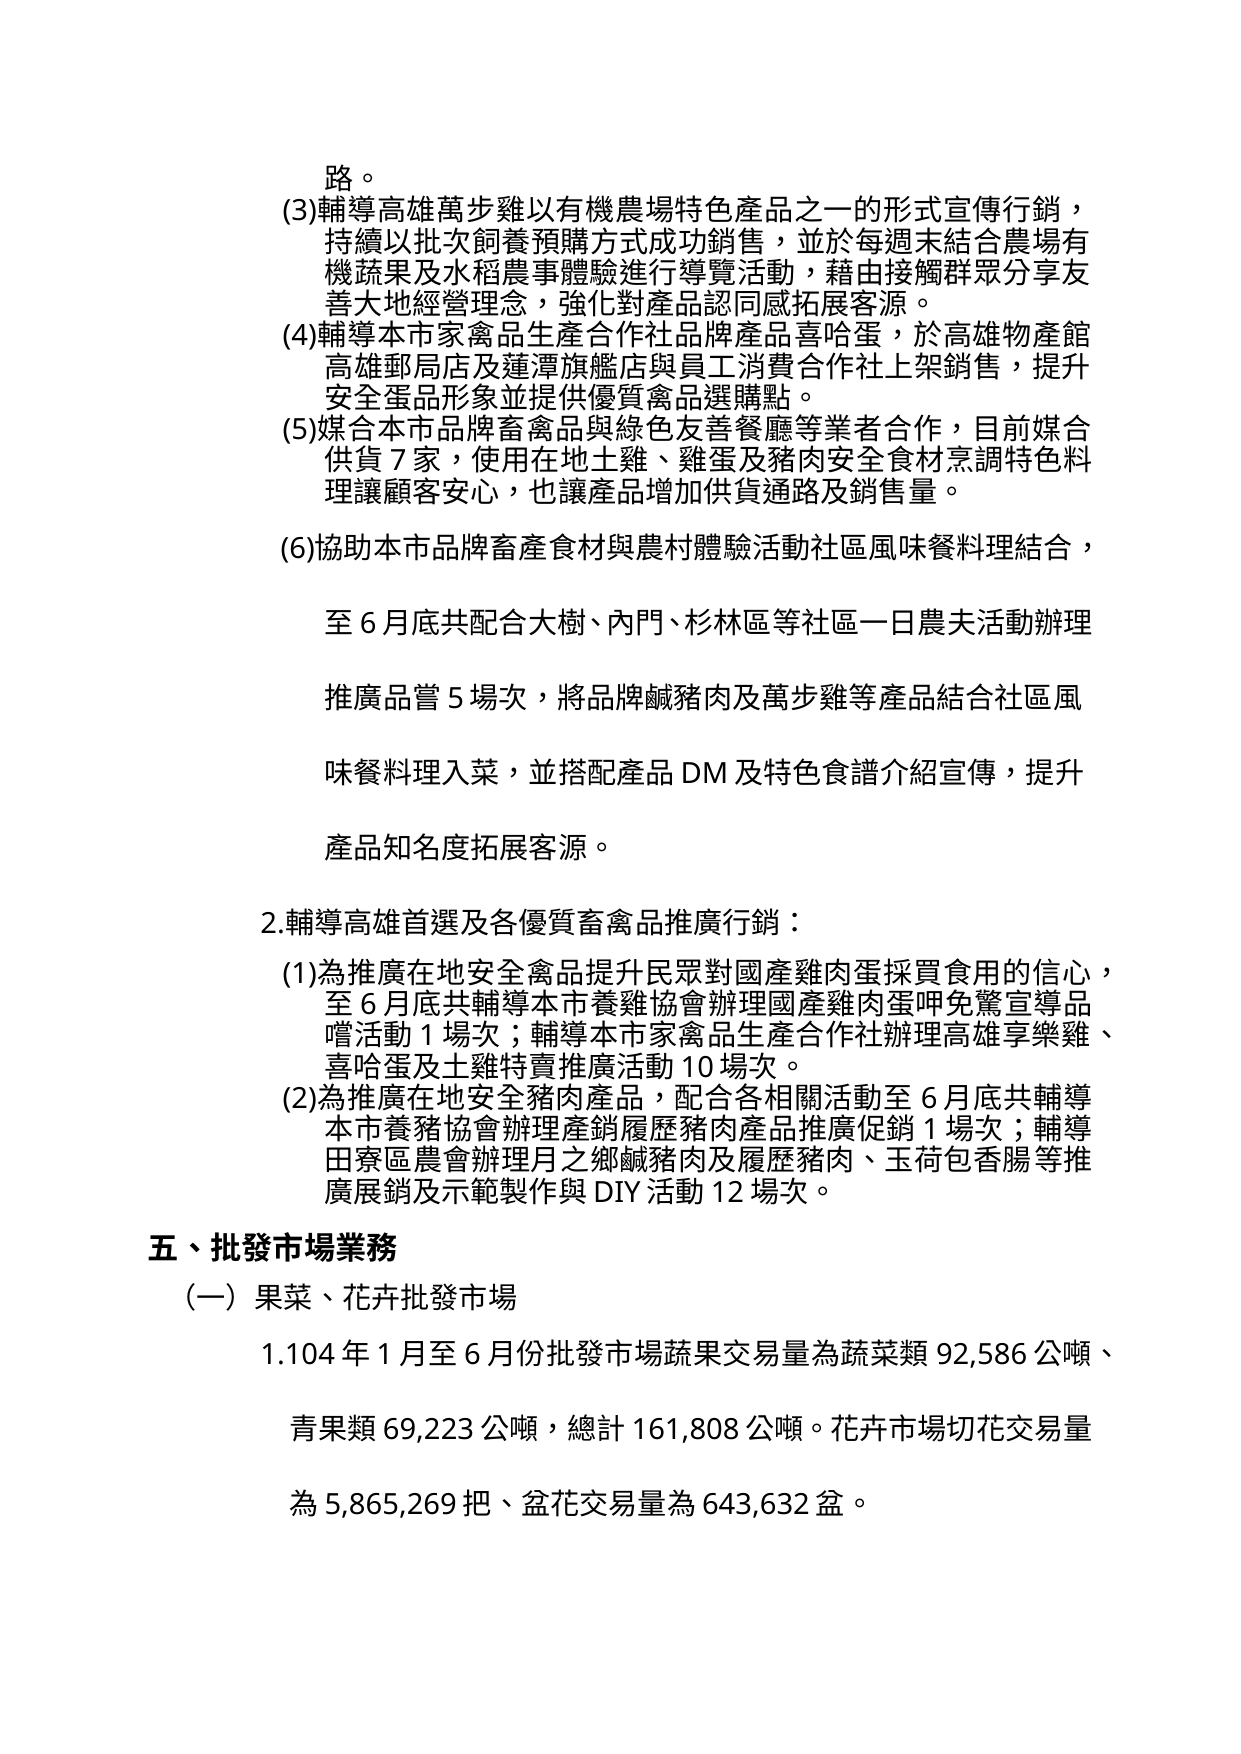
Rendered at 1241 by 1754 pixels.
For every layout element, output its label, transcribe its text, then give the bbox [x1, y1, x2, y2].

text 五、批發市場業務 [148, 1208, 1092, 1283]
text 2.輔導高雄首選及各優質畜禽品推廣行銷： [260, 883, 1092, 958]
text (5)媒合本市品牌畜禽品與綠色友善餐廳等業者合作，目前媒合供貨7家，使用在地土雞、雞蛋及豬肉安全食材烹調特色料理讓顧客安心，也讓產品增加供貨通路及銷售量。 [282, 414, 1092, 508]
text (6)協助本市品牌畜產食材與農村體驗活動社區風味餐料理結合，至6月底共配合大樹、內門、杉林區等社區一日農夫活動辦理推廣品嘗5場次，將品牌鹹豬肉及萬步雞等產品結合社區風味餐料理入菜，並搭配產品DM及特色食譜介紹宣傳，提升產品知名度拓展客源。 [280, 508, 1092, 883]
text (3)輔導高雄萬步雞以有機農場特色產品之一的形式宣傳行銷，持續以批次飼養預購方式成功銷售，並於每週末結合農場有機蔬果及水稻農事體驗進行導覽活動，藉由接觸群眾分享友善大地經營理念，強化對產品認同感拓展客源。 [282, 196, 1092, 321]
text （一）果菜、花卉批發市場 [148, 1283, 1092, 1314]
text 路。 [282, 164, 1092, 196]
text (4)輔導本市家禽品生產合作社品牌產品喜哈蛋，於高雄物產館高雄郵局店及蓮潭旗艦店與員工消費合作社上架銷售，提升安全蛋品形象並提供優質禽品選購點。 [282, 321, 1092, 414]
text (2)為推廣在地安全豬肉產品，配合各相關活動至6月底共輔導本市養豬協會辦理產銷履歷豬肉產品推廣促銷1場次；輔導田寮區農會辦理月之鄉鹹豬肉及履歷豬肉、玉荷包香腸等推廣展銷及示範製作與DIY活動12場次。 [282, 1083, 1092, 1208]
text (1)為推廣在地安全禽品提升民眾對國產雞肉蛋採買食用的信心，至6月底共輔導本市養雞協會辦理國產雞肉蛋呷免驚宣導品嚐活動1場次；輔導本市家禽品生產合作社辦理高雄享樂雞、喜哈蛋及土雞特賣推廣活動10場次。 [282, 958, 1092, 1083]
text 1.104年1月至6月份批發市場蔬果交易量為蔬菜類92,586公噸、青果類69,223公噸，總計161,808公噸。花卉市場切花交易量為5,865,269把、盆花交易量為643,632盆。 [260, 1314, 1092, 1539]
